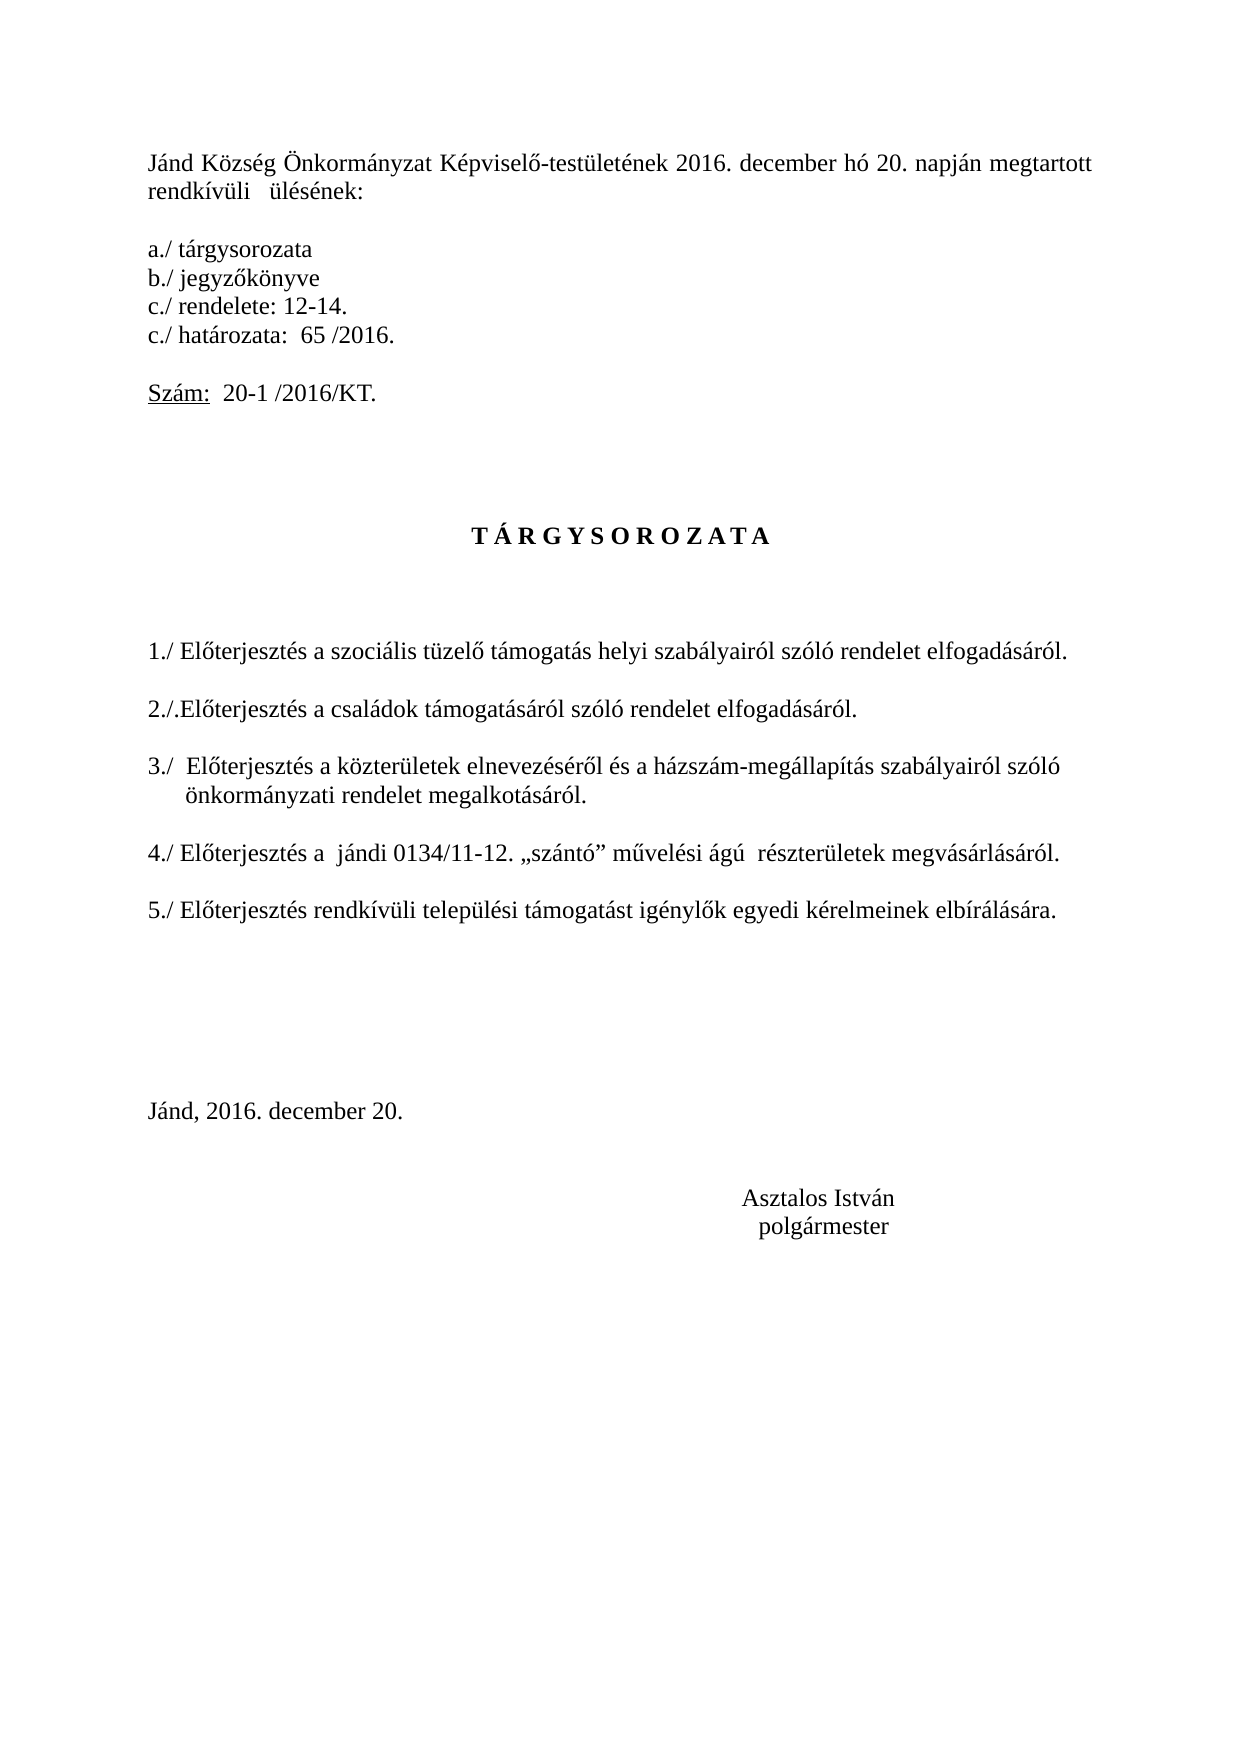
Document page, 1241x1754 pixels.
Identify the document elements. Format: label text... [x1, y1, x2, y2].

text Jánd Község Önkormányzat Képviselő-testületének 2016. december hó 20. napján megtartott rendkívüli ülésének: [148, 148, 1093, 205]
text 3./ Előterjesztés a közterületek elnevezéséről és a házszám-megállapítás szabályairól szóló [148, 751, 1093, 780]
text T Á R G Y S O R O Z A T A [148, 521, 1093, 550]
text polgármester [148, 1211, 1093, 1240]
text 5./ Előterjesztés rendkívüli települési támogatást igénylők egyedi kérelmeinek elbírálására. [148, 895, 1093, 924]
text 2./.Előterjesztés a családok támogatásáról szóló rendelet elfogadásáról. [148, 694, 1093, 723]
text 4./ Előterjesztés a jándi 0134/11-12. „szántó” művelési ágú részterületek megvásárlásáról. [148, 838, 1093, 866]
text Szám: 20-1 /2016/KT. [148, 378, 1093, 406]
text Jánd, 2016. december 20. [148, 1096, 1093, 1125]
text b./ jegyzőkönyve [148, 263, 1093, 291]
text a./ tárgysorozata [148, 234, 1093, 263]
text Asztalos István [148, 1183, 1093, 1211]
text 1./ Előterjesztés a szociális tüzelő támogatás helyi szabályairól szóló rendelet elfogadásáról. [148, 636, 1093, 665]
text önkormányzati rendelet megalkotásáról. [148, 780, 1093, 809]
text c./ határozata: 65 /2016. [148, 320, 1093, 349]
text c./ rendelete: 12-14. [148, 291, 1093, 320]
